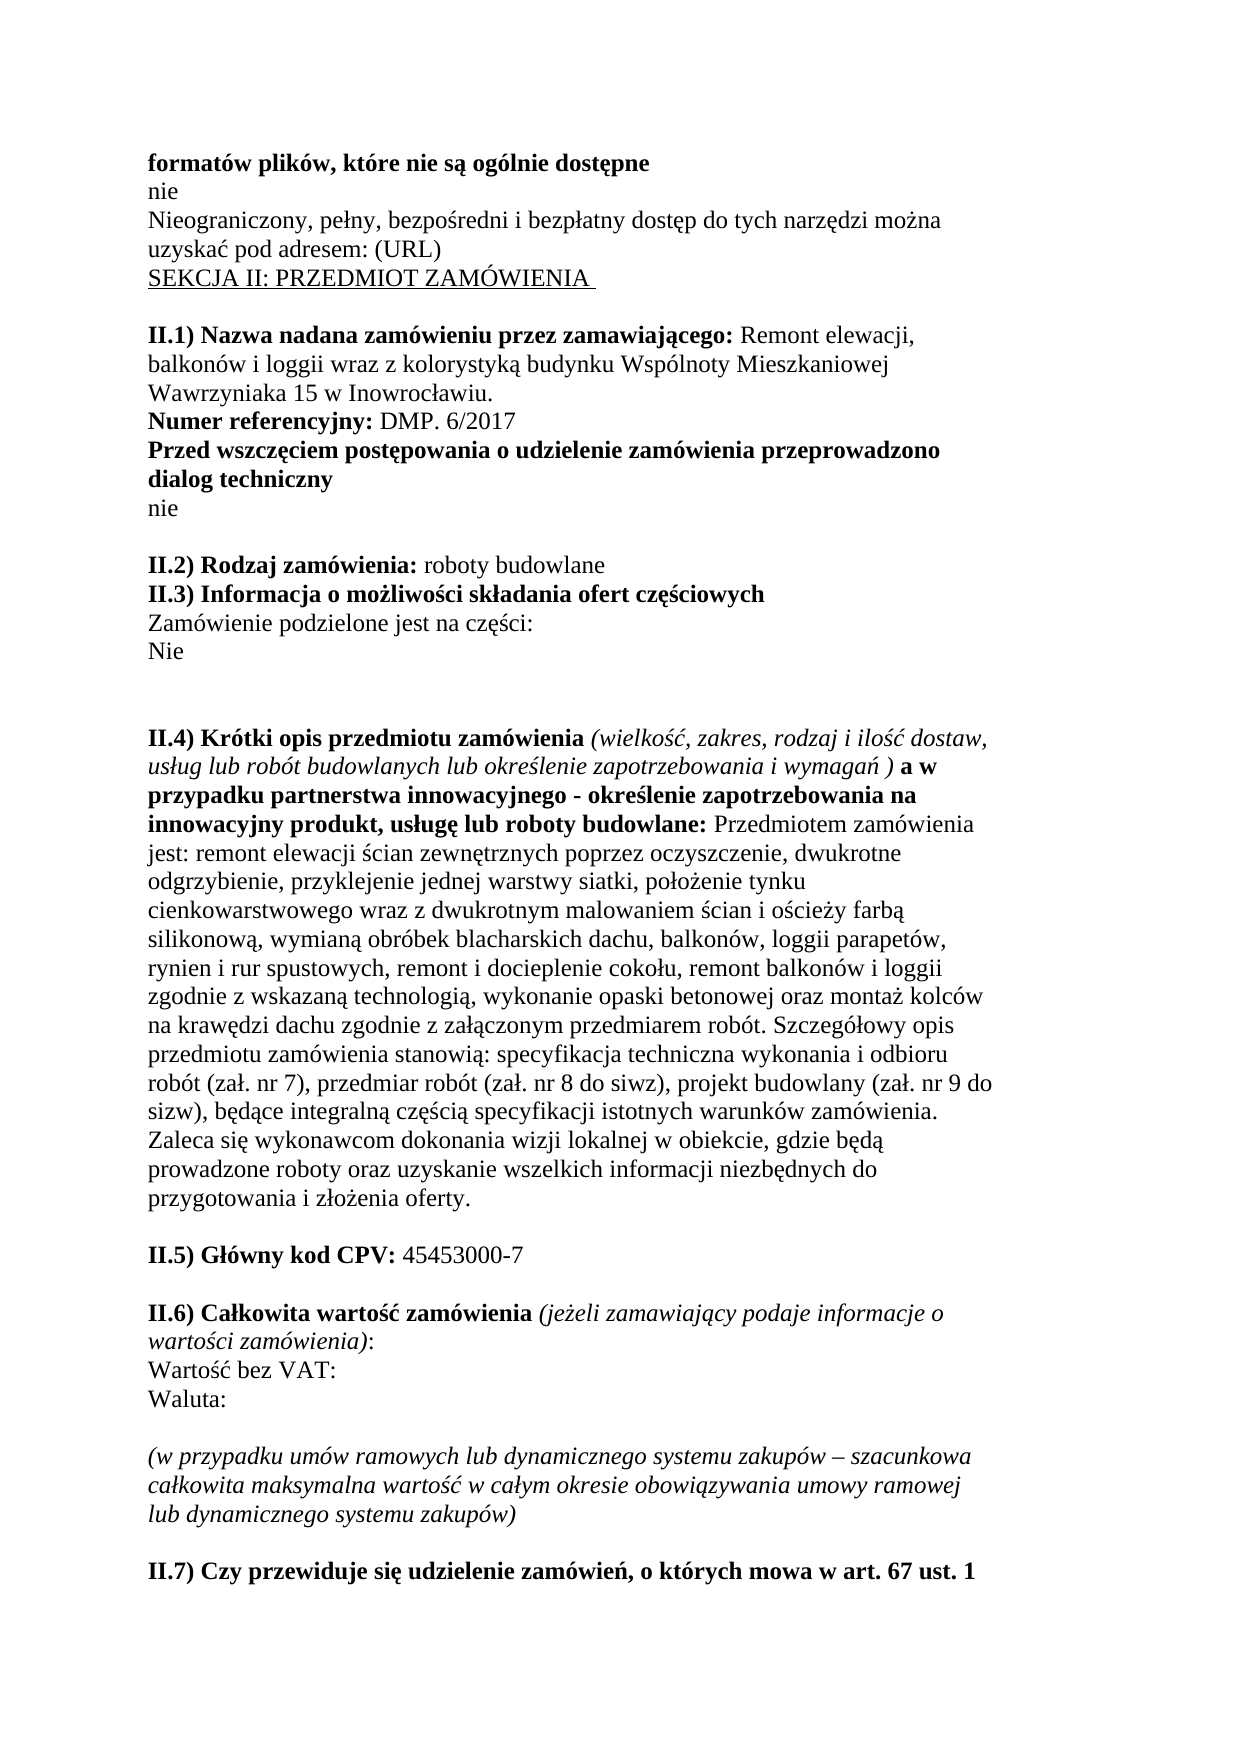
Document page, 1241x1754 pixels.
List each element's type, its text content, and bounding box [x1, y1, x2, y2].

table_header formatów plików, które nie są ogólnie dostępne nie Nieograniczony, pełny, bezpośredni i bezpłatny dostęp do tych narzędzi można uzyskać pod adresem: (URL) SEKCJA II: PRZEDMIOT ZAMÓWIENIA II.1) Nazwa nadana zamówieniu przez zamawiającego: Remont elewacji, balkonów i loggii wraz z kolorystyką budynku Wspólnoty Mieszkaniowej Wawrzyniaka 15 w Inowrocławiu. Numer referencyjny: DMP. 6/2017 Przed wszczęciem postępowania o udzielenie zamówienia przeprowadzono dialog techniczny nie II.2) Rodzaj zamówienia: roboty budowlane II.3) Informacja o możliwości składania ofert częściowych Zamówienie podzielone jest na części: Nie II.4) Krótki opis przedmiotu zamówienia (wielkość, zakres, rodzaj i ilość dostaw, usług lub robót budowlanych lub określenie zapotrzebowania i wymagań ) a w przypadku partnerstwa innowacyjnego - określenie zapotrzebowania na innowacyjny produkt, usługę lub roboty budowlane: Przedmiotem zamówienia jest: remont elewacji ścian zewnętrznych poprzez oczyszczenie, dwukrotne odgrzybienie, przyklejenie jednej warstwy siatki, położenie tynku cienkowarstwowego wraz z dwukrotnym malowaniem ścian i ościeży farbą silikonową, wymianą obróbek blacharskich dachu, balkonów, loggii parapetów, rynien i rur spustowych, remont i docieplenie cokołu, remont balkonów i loggii zgodnie z wskazaną technologią, wykonanie opaski betonowej oraz montaż kolców na krawędzi dachu zgodnie z załączonym przedmiarem robót. Szczegółowy opis przedmiotu zamówienia stanowią: specyfikacja techniczna wykonania i odbioru robót (zał. nr 7), przedmiar robót (zał. nr 8 do siwz), projekt budowlany (zał. nr 9 do sizw), będące integralną częścią specyfikacji istotnych warunków zamówienia. Zaleca się wykonawcom dokonania wizji lokalnej w obiekcie, gdzie będą prowadzone roboty oraz uzyskanie wszelkich informacji niezbędnych do przygotowania i złożenia oferty. II.5) Główny kod CPV: 45453000-7 II.6) Całkowita wartość zamówienia (jeżeli zamawiający podaje informacje o wartości zamówienia): Wartość bez VAT: Waluta: (w przypadku umów ramowych lub dynamicznego systemu zakupów – szacunkowa całkowita maksymalna wartość w całym okresie obowiązywania umowy ramowej lub dynamicznego systemu zakupów) II.7) Czy przewiduje się udzielenie zamówień, o których mowa w art. 67 ust. 1 [148, 148, 999, 1585]
table_header [1000, 148, 1093, 1585]
